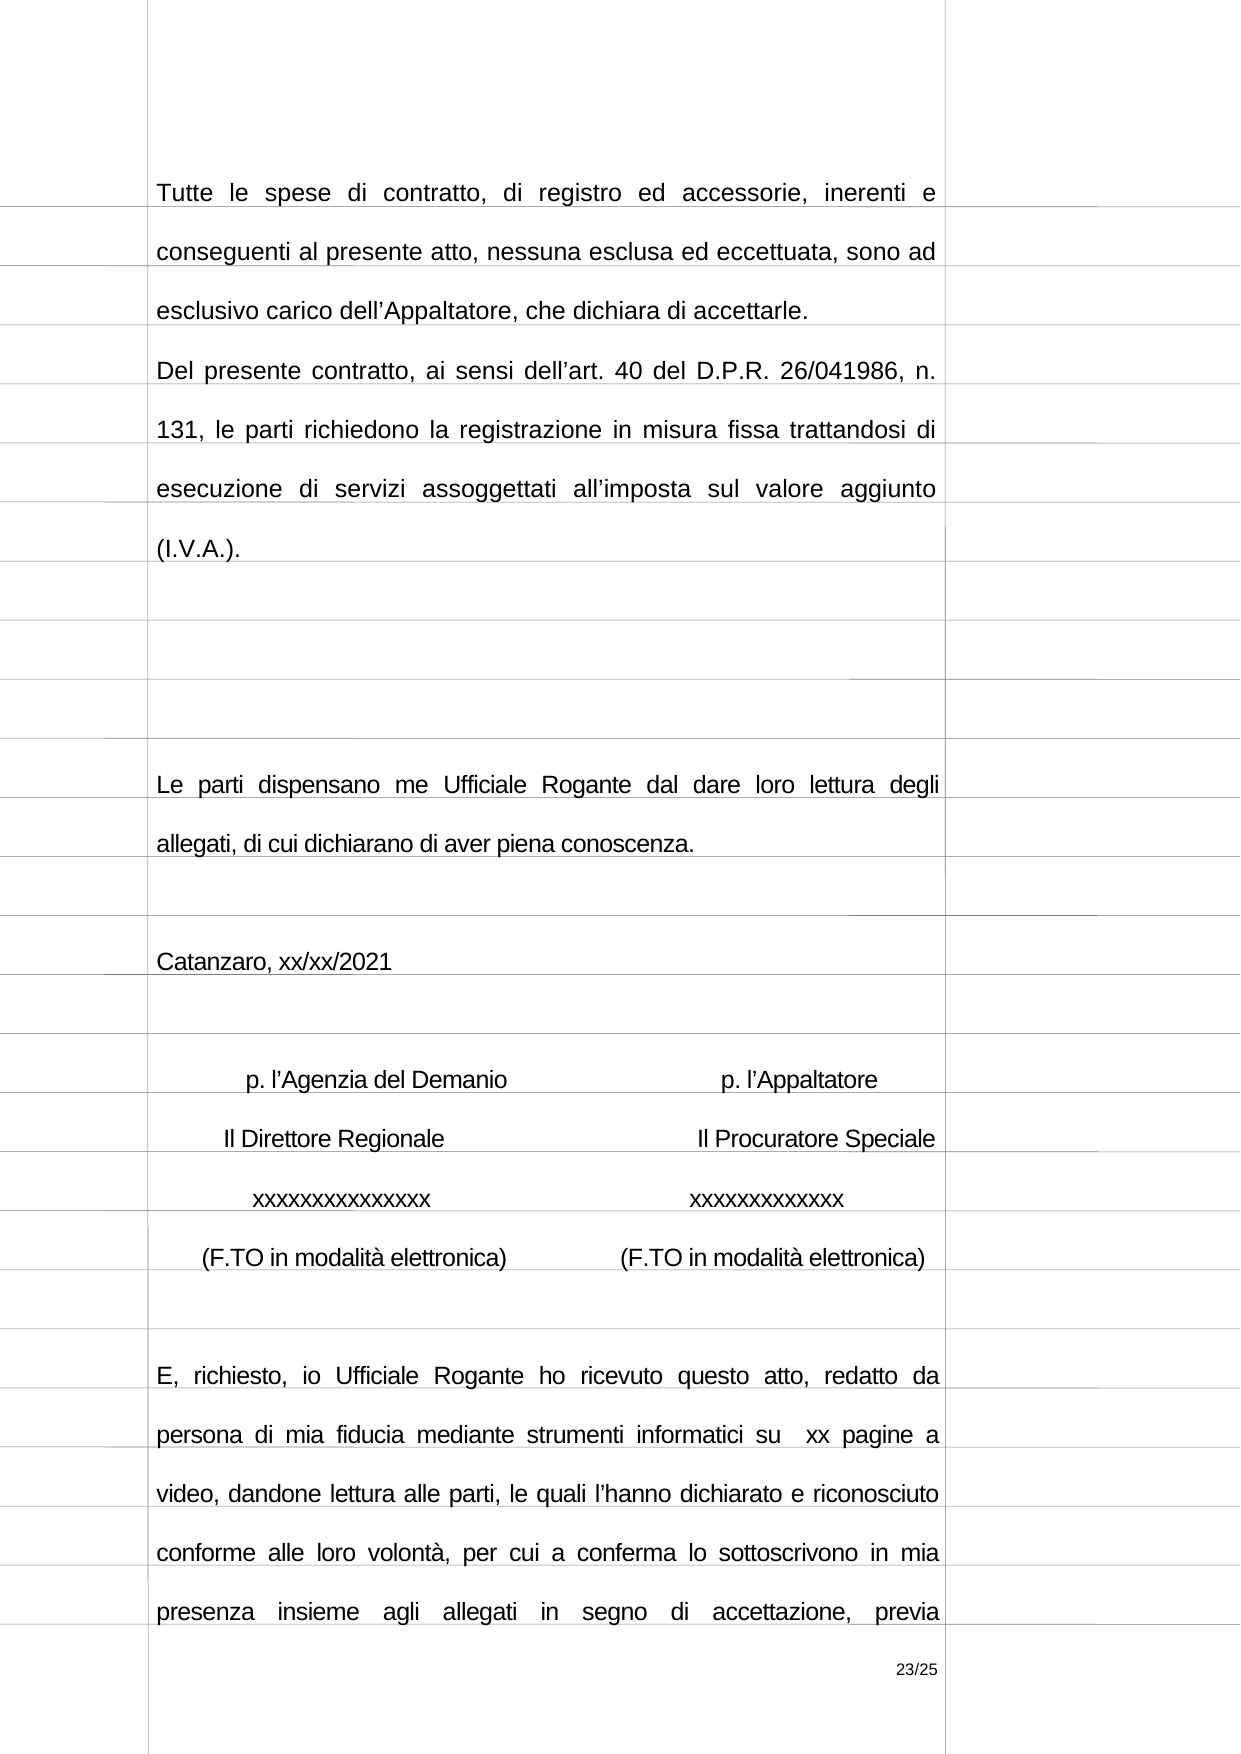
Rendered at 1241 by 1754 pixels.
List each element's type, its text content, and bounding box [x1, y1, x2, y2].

text persona di mia fiducia mediante strumenti informatici su xx pagine a [156, 1389, 941, 1446]
text Il Direttore Regionale Il Procuratore Speciale [156, 1101, 941, 1151]
text conforme alle loro volontà, per cui a conferma lo sottoscrivono in mia [156, 1507, 941, 1564]
text [156, 1212, 941, 1219]
text conseguenti al presente atto, nessuna esclusa ed eccettuata, sono ad [156, 207, 937, 265]
text esclusivo carico dell’Appaltatore, che dichiara di accettarle. [156, 267, 937, 324]
text [156, 857, 941, 864]
text E, richiesto, io Ufficiale Rogante ho ricevuto questo atto, redatto da [156, 1337, 941, 1387]
text [156, 1093, 941, 1101]
text (I.V.A.). [156, 503, 937, 560]
text allegati, di cui dichiarano di aver piena conoscenza. [156, 798, 941, 856]
text (F.TO in modalità elettronica) (F.TO in modalità elettronica) [156, 1219, 941, 1269]
text Le parti dispensano me Ufficiale Rogante dal dare loro lettura degli [156, 746, 941, 797]
text [156, 975, 941, 983]
text [156, 562, 937, 569]
text 131, le parti richiedono la registrazione in misura fissa trattandosi di [156, 385, 937, 442]
text [156, 326, 937, 332]
text esecuzione di servizi assoggettati all’imposta sul valore aggiunto [156, 444, 937, 501]
text Del presente contratto, ai sensi dell’art. 40 del D.P.R. 26/041986, n. [156, 332, 937, 383]
text Catanzaro, xx/xx/2021 [156, 923, 941, 974]
text [156, 1271, 941, 1278]
text p. l’Agenzia del Demanio p. l’Appaltatore [156, 1042, 941, 1092]
text presenza insieme agli allegati in segno di accettazione, previa [156, 1566, 941, 1623]
text Tutte le spese di contratto, di registro ed accessorie, inerenti e [156, 153, 937, 206]
text xxxxxxxxxxxxxxx xxxxxxxxxxxxx [156, 1160, 941, 1210]
text [156, 1152, 941, 1160]
text video, dandone lettura alle parti, le quali l’hanno dichiarato e riconosciuto [156, 1448, 941, 1505]
